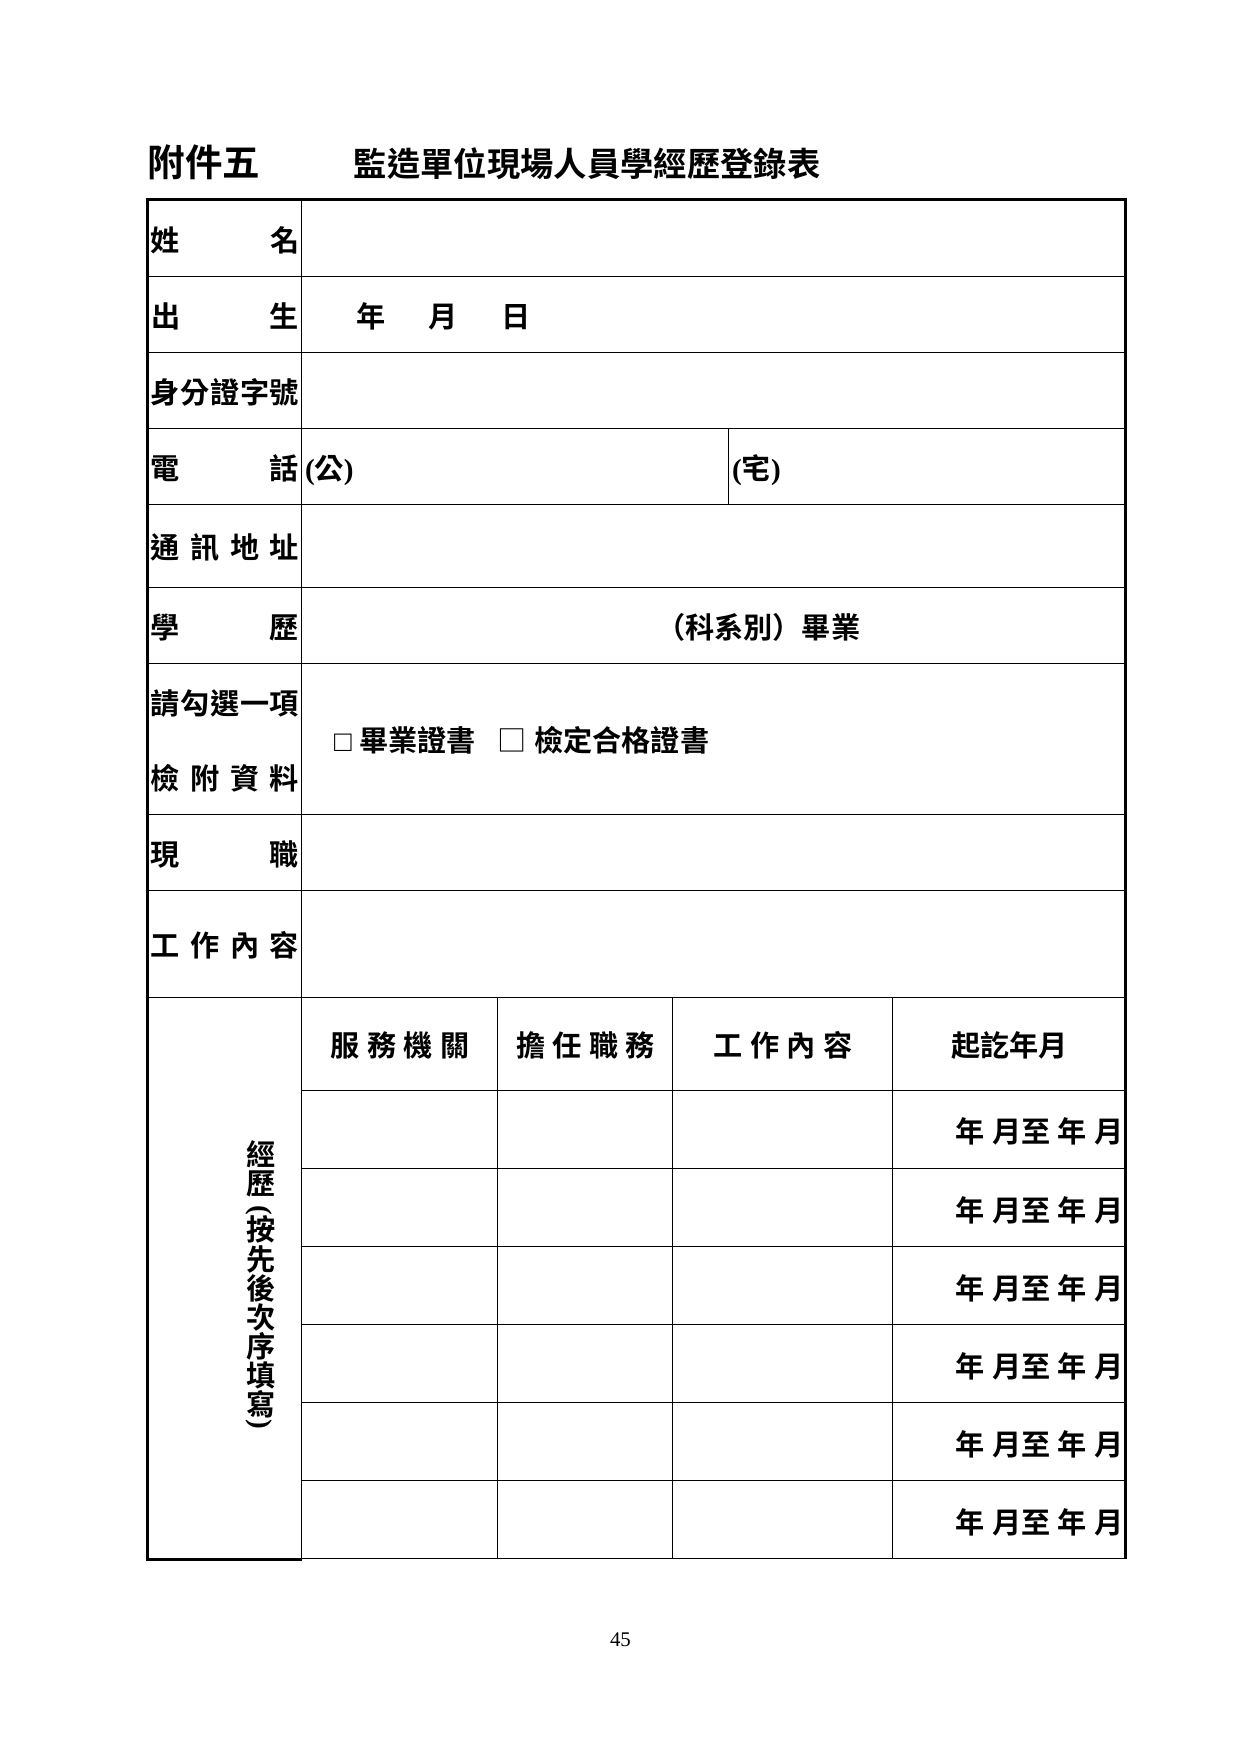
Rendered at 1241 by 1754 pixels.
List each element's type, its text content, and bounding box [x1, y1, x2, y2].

table_cell (公) [302, 429, 728, 504]
table_cell 身分證字號 [149, 353, 301, 428]
table_cell 年 月 日 [302, 277, 1124, 352]
table_cell 現職 [149, 815, 301, 890]
table_cell 經歷 (按先後次序填寫) [149, 998, 301, 1558]
table_cell [673, 1325, 892, 1402]
table_cell [302, 1481, 497, 1558]
table_cell 年 月至 年 月 [893, 1481, 1124, 1558]
table_cell （科系別）畢業 [302, 588, 1124, 663]
table_cell [498, 1481, 672, 1558]
table_cell [673, 1481, 892, 1558]
table_cell [302, 505, 1124, 587]
table_cell [302, 815, 1124, 890]
table_cell 起訖年月 [893, 998, 1124, 1089]
table_cell [302, 1403, 497, 1480]
table_cell [498, 1403, 672, 1480]
table_cell [302, 891, 1124, 997]
table_cell [302, 1325, 497, 1402]
table_cell [498, 1247, 672, 1324]
table_cell [673, 1403, 892, 1480]
table_header 姓 名 [149, 201, 301, 276]
table_cell □ 畢業證書 □ 檢定合格證書 [302, 664, 1124, 814]
table_cell 服 務 機 關 [302, 998, 497, 1089]
table_header [302, 201, 1124, 276]
text 附件五 監造單位現場人員學經歷登錄表 [148, 123, 1092, 198]
table_cell 電話 [149, 429, 301, 504]
table_cell [673, 1247, 892, 1324]
table_cell (宅) [729, 429, 1124, 504]
table_cell 請勾選一項檢附資料 [149, 664, 301, 814]
table_cell [302, 1091, 497, 1168]
table_cell 通訊地址 [149, 505, 301, 587]
table_cell 工作內容 [149, 891, 301, 997]
table_cell 年 月至 年 月 [893, 1091, 1124, 1168]
table_cell 擔 任 職 務 [498, 998, 672, 1089]
table_cell [302, 1247, 497, 1324]
table_cell [498, 1169, 672, 1246]
table_cell 年 月至 年 月 [893, 1169, 1124, 1246]
table_cell [302, 1169, 497, 1246]
table_cell 年 月至 年 月 [893, 1403, 1124, 1480]
table_cell [673, 1169, 892, 1246]
table_cell 年 月至 年 月 [893, 1325, 1124, 1402]
table_cell 學歷 [149, 588, 301, 663]
table_cell 工 作 內 容 [673, 998, 892, 1089]
table_cell 年 月至 年 月 [893, 1247, 1124, 1324]
table_cell [498, 1325, 672, 1402]
table_cell [498, 1091, 672, 1168]
table_cell [302, 353, 1124, 428]
table_cell 出生 [149, 277, 301, 352]
table_cell [673, 1091, 892, 1168]
